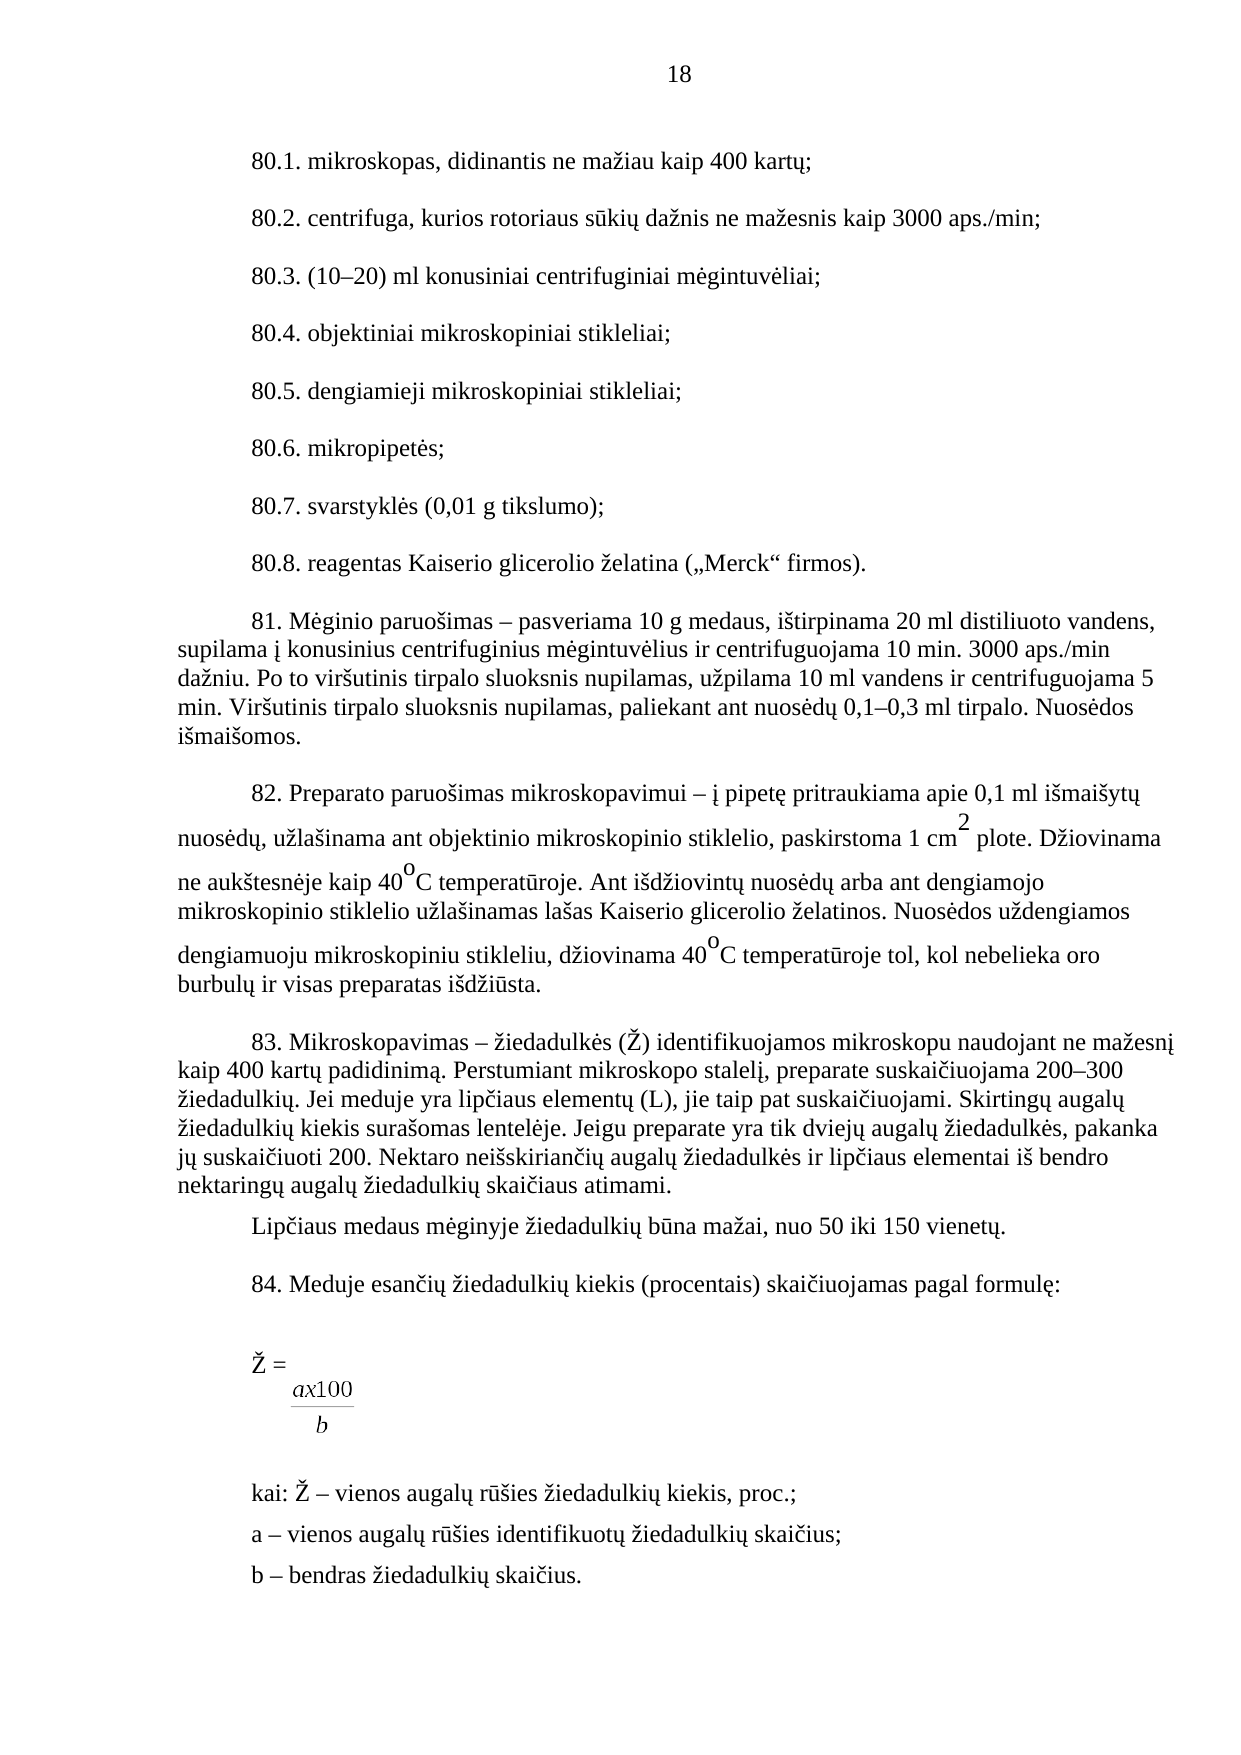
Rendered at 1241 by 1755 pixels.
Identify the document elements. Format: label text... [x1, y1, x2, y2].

text a – vienos augalų rūšies identifikuotų žiedadulkių skaičius; [177, 1519, 1181, 1548]
text 80.4. objektiniai mikroskopiniai stikleliai; [177, 318, 1181, 347]
text 83. Mikroskopavimas – žiedadulkės (Ž) identifikuojamos mikroskopu naudojant ne mažesnį kaip 400 kartų padidinimą. Perstumiant mikroskopo stalelį, preparate suskaičiuojama 200–300 žiedadulkių. Jei meduje yra lipčiaus elementų (L), jie taip pat suskaičiuojami. Skirtingų augalų žiedadulkių kiekis surašomas lentelėje. Jeigu preparate yra tik dviejų augalų žiedadulkės, pakanka jų suskaičiuoti 200. Nektaro neišskiriančių augalų žiedadulkės ir lipčiaus elementai iš bendro nektaringų augalų žiedadulkių skaičiaus atimami. [177, 1027, 1181, 1199]
text 80.8. reagentas Kaiserio glicerolio želatina („Merck“ firmos). [177, 548, 1181, 577]
text 80.1. mikroskopas, didinantis ne mažiau kaip 400 kartų; [177, 130, 1181, 174]
text 80.2. centrifuga, kurios rotoriaus sūkių dažnis ne mažesnis kaip 3000 aps./min; [177, 203, 1181, 232]
text 80.7. svarstyklės (0,01 g tikslumo); [177, 491, 1181, 519]
text 81. Mėginio paruošimas – pasveriama 10 g medaus, ištirpinama 20 ml distiliuoto vandens, supilama į konusinius centrifuginius mėgintuvėlius ir centrifuguojama 10 min. 3000 aps./min dažniu. Po to viršutinis tirpalo sluoksnis nupilamas, užpilama 10 ml vandens ir centrifuguojama 5 min. Viršutinis tirpalo sluoksnis nupilamas, paliekant ant nuosėdų 0,1–0,3 ml tirpalo. Nuosėdos išmaišomos. [177, 606, 1181, 749]
text 80.6. mikropipetės; [177, 433, 1181, 462]
text 82. Preparato paruošimas mikroskopavimui – į pipetę pritraukiama apie 0,1 ml išmaišytų nuosėdų, užlašinama ant objektinio mikroskopinio stiklelio, paskirstoma 1 cm2 plote. Džiovinama ne aukštesnėje kaip 40oC temperatūroje. Ant išdžiovintų nuosėdų arba ant dengiamojo mikroskopinio stiklelio užlašinamas lašas Kaiserio glicerolio želatinos. Nuosėdos uždengiamos dengiamuoju mikroskopiniu stikleliu, džiovinama 40oC temperatūroje tol, kol nebelieka oro burbulų ir visas preparatas išdžiūsta. [177, 778, 1181, 998]
text Ž = [177, 1350, 1181, 1438]
text Lipčiaus medaus mėginyje žiedadulkių būna mažai, nuo 50 iki 150 vienetų. [177, 1211, 1181, 1240]
text 80.3. (10–20) ml konusiniai centrifuginiai mėgintuvėliai; [177, 261, 1181, 289]
text 80.5. dengiamieji mikroskopiniai stikleliai; [177, 376, 1181, 404]
text 84. Meduje esančių žiedadulkių kiekis (procentais) skaičiuojamas pagal formulę: [177, 1269, 1181, 1297]
text b – bendras žiedadulkių skaičius. [177, 1560, 1181, 1589]
text kai: Ž – vienos augalų rūšies žiedadulkių kiekis, proc.; [177, 1478, 1181, 1507]
